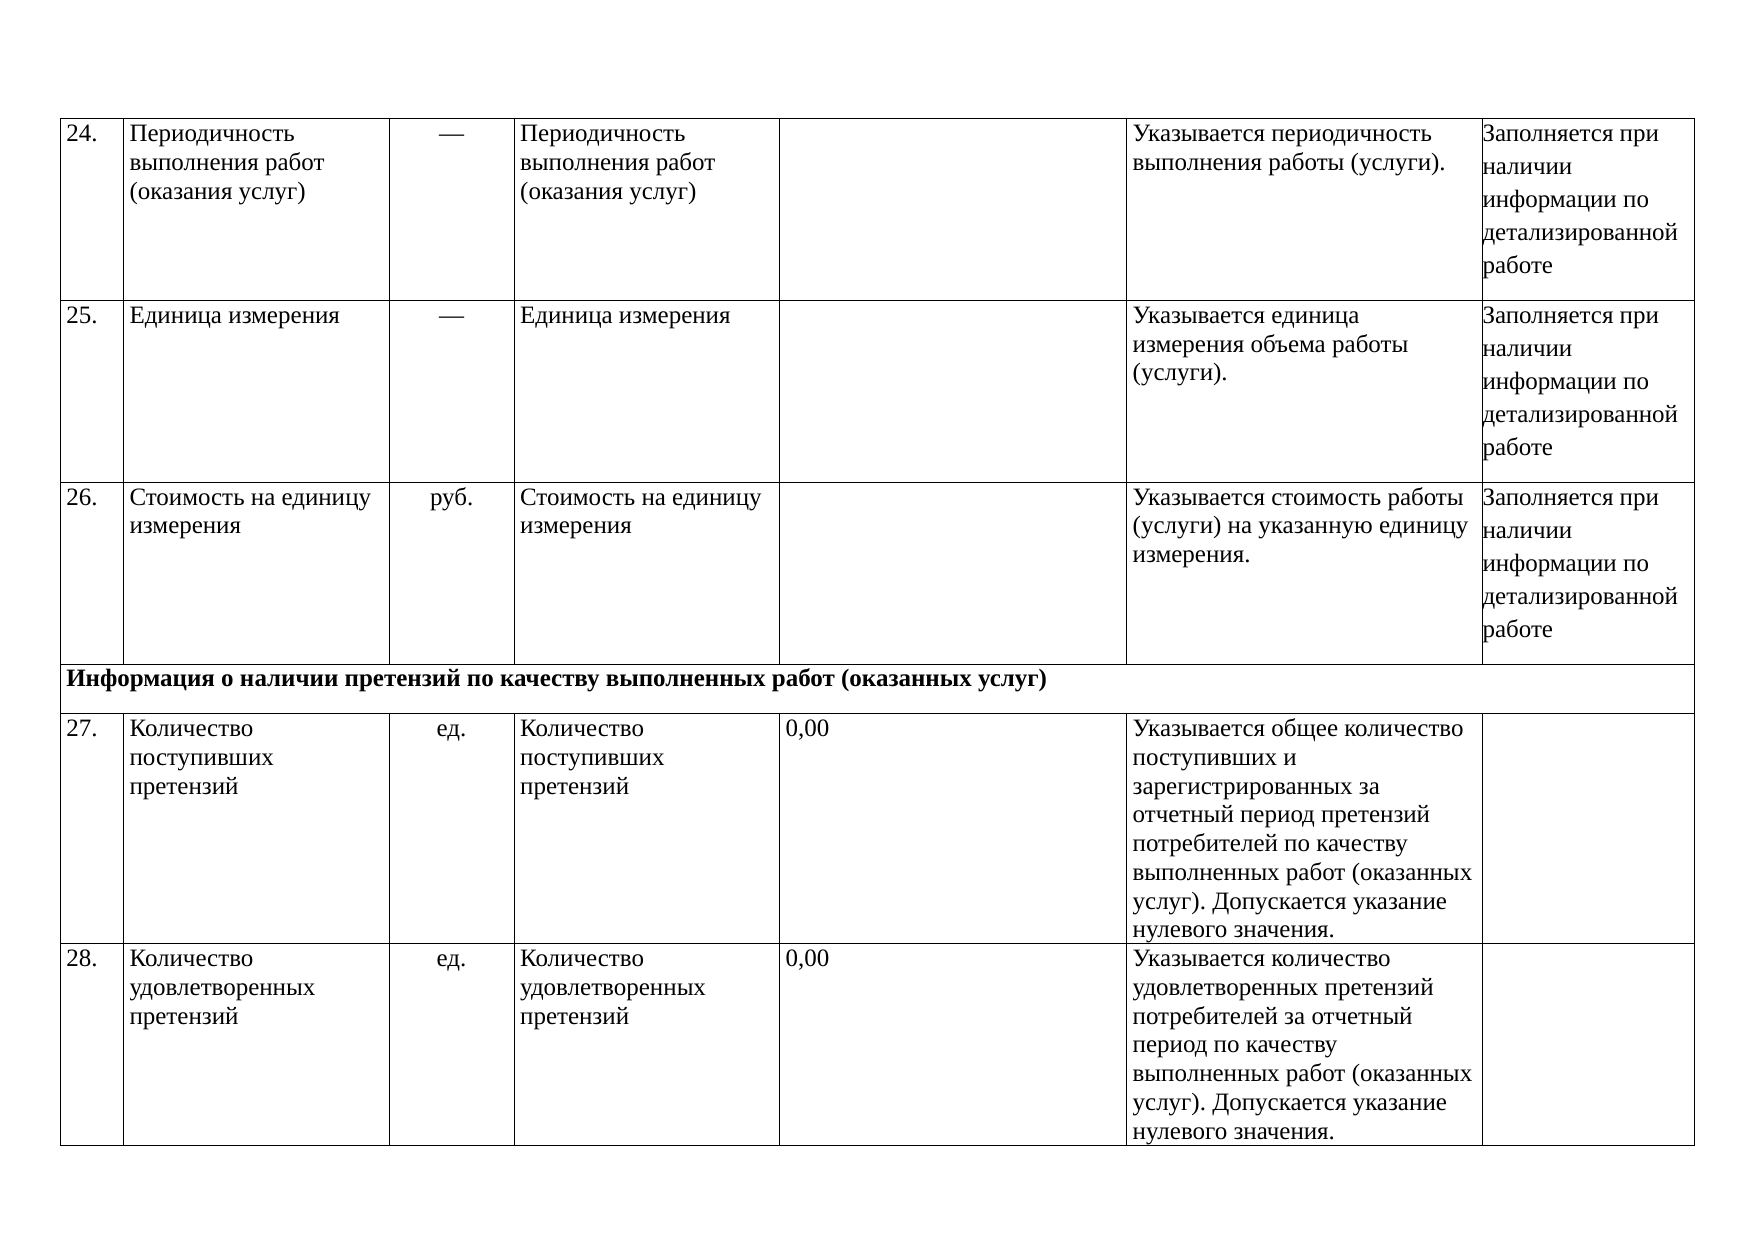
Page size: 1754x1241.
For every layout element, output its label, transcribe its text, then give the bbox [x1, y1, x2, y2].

table_cell [1483, 944, 1694, 1144]
table_cell Заполняется при наличии информации по детализированной работе [1483, 483, 1694, 663]
table_cell 24. [61, 119, 123, 300]
table_cell Количество удовлетворенных претензий [515, 944, 779, 1144]
table_cell Указывается стоимость работы (услуги) на указанную единицу измерения. [1127, 483, 1482, 663]
table_cell 28. [61, 944, 123, 1144]
table_cell Количество поступивших претензий [515, 714, 779, 943]
table_cell Заполняется при наличии информации по детализированной работе [1483, 119, 1694, 300]
table_cell 25. [61, 301, 123, 482]
table_cell [780, 119, 1126, 300]
table_cell Указывается периодичность выполнения работы (услуги). [1127, 119, 1482, 300]
table_cell Количество удовлетворенных претензий [124, 944, 389, 1144]
table_cell Единица измерения [124, 301, 389, 482]
table_cell Единица измерения [515, 301, 779, 482]
table_cell Стоимость на единицу измерения [515, 483, 779, 663]
table_cell Информация о наличии претензий по качеству выполненных работ (оказанных услуг) [61, 665, 1694, 713]
table_cell 26. [61, 483, 123, 663]
table_cell [780, 483, 1126, 663]
table_cell Указывается единица измерения объема работы (услуги). [1127, 301, 1482, 482]
table_cell Количество поступивших претензий [124, 714, 389, 943]
table_cell Стоимость на единицу измерения [124, 483, 389, 663]
table_cell Указывается количество удовлетворенных претензий потребителей за отчетный период по качеству выполненных работ (оказанных услуг). Допускается указание нулевого значения. [1127, 944, 1482, 1144]
table_cell — [390, 119, 514, 300]
table_cell ед. [390, 714, 514, 943]
table_cell руб. [390, 483, 514, 663]
table_cell [1483, 714, 1694, 943]
table_cell Периодичность выполнения работ (оказания услуг) [124, 119, 389, 300]
table_cell Заполняется при наличии информации по детализированной работе [1483, 301, 1694, 482]
table_cell 27. [61, 714, 123, 943]
table_cell — [390, 301, 514, 482]
table_cell [780, 301, 1126, 482]
table_cell 0,00 [780, 714, 1126, 943]
table_cell 0,00 [780, 944, 1126, 1144]
table_cell Периодичность выполнения работ (оказания услуг) [515, 119, 779, 300]
table_cell ед. [390, 944, 514, 1144]
table_cell Указывается общее количество поступивших и зарегистрированных за отчетный период претензий потребителей по качеству выполненных работ (оказанных услуг). Допускается указание нулевого значения. [1127, 714, 1482, 943]
